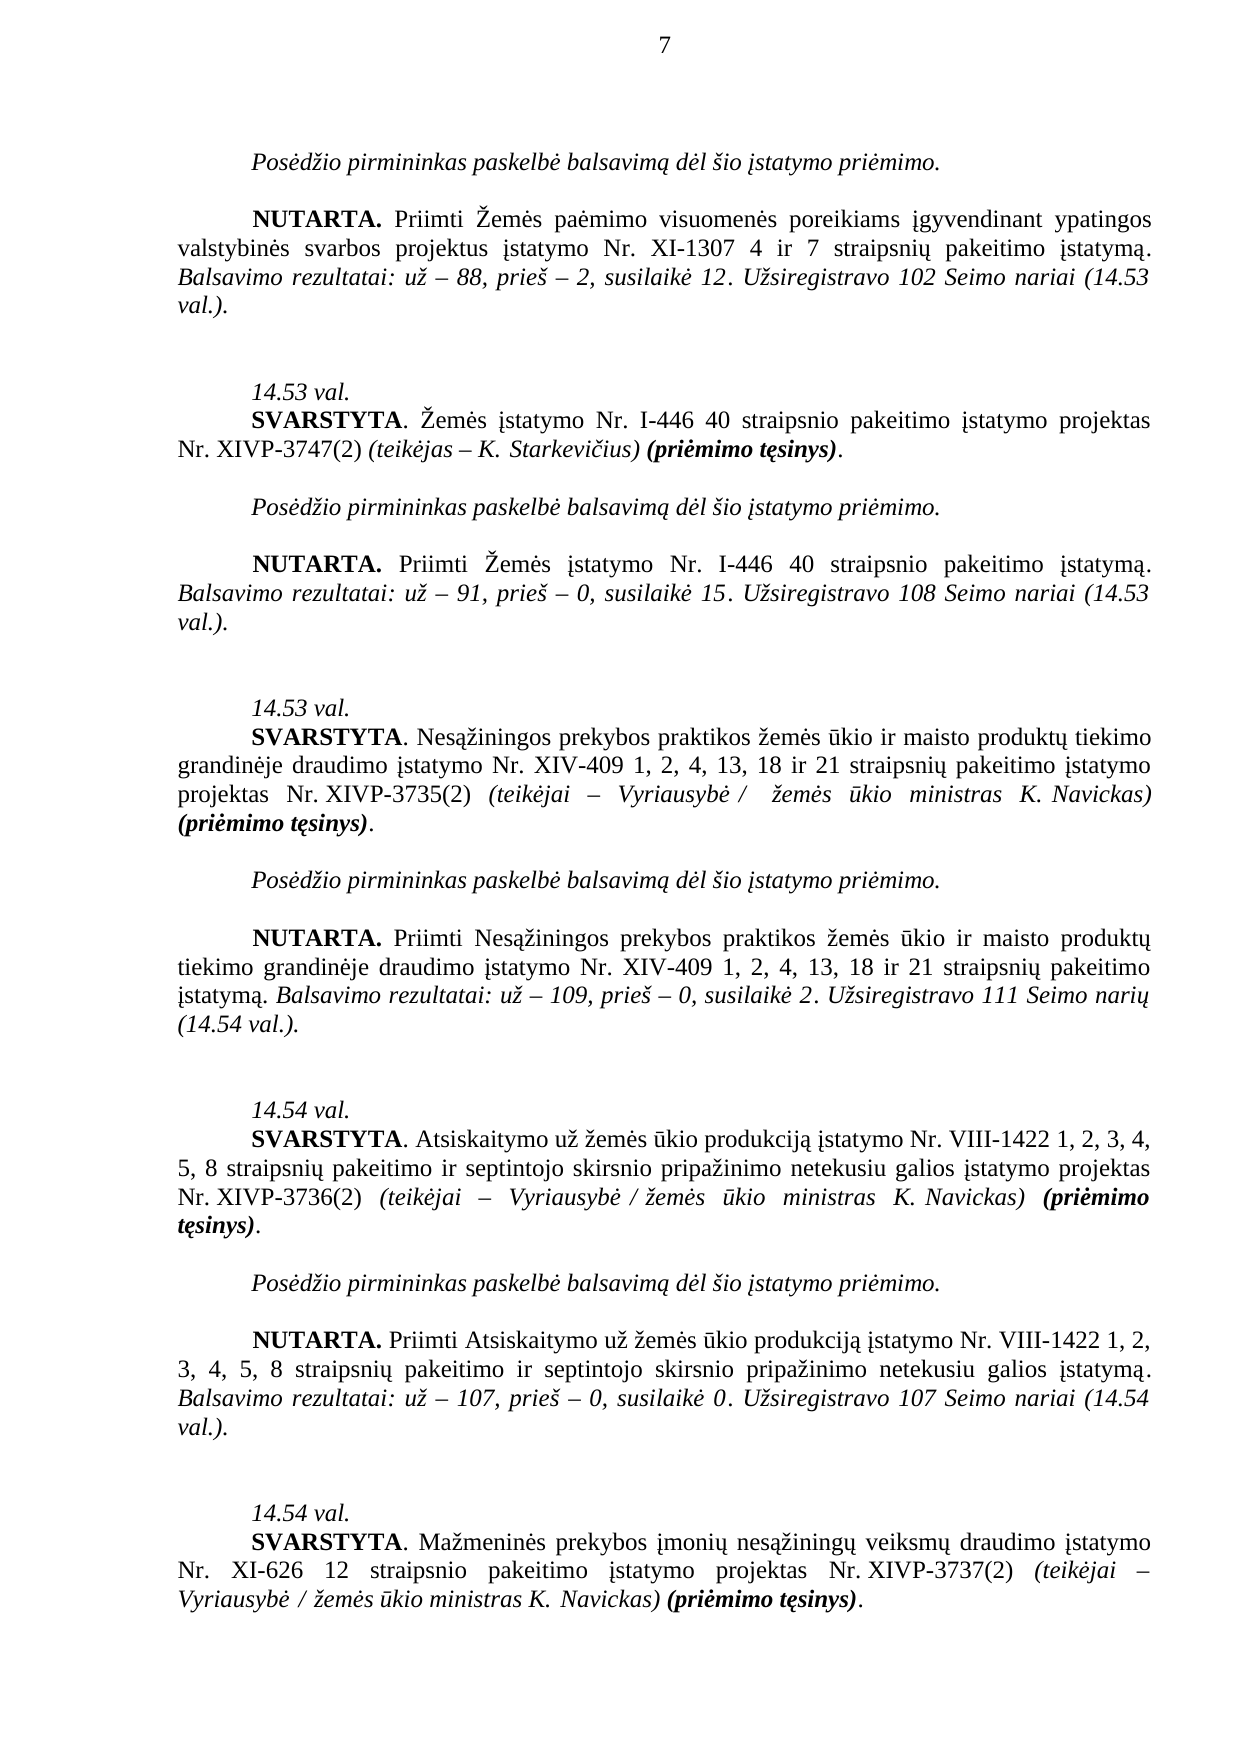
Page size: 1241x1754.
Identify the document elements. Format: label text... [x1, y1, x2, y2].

text Posėdžio pirmininkas paskelbė balsavimą dėl šio įstatymo priėmimo. [177, 147, 1152, 176]
text NUTARTA. Priimti Nesąžiningos prekybos praktikos žemės ūkio ir maisto produktų tiekimo grandinėje draudimo įstatymo Nr. XIV-409 1, 2, 4, 13, 18 ir 21 straipsnių pakeitimo įstatymą. Balsavimo rezultatai: už – 109, prieš – 0, susilaikė 2. Užsiregistravo 111 Seimo narių (14.54 val.). [177, 923, 1152, 1038]
text Posėdžio pirmininkas paskelbė balsavimą dėl šio įstatymo priėmimo. [177, 1268, 1152, 1297]
text SVARSTYTA. Nesąžiningos prekybos praktikos žemės ūkio ir maisto produktų tiekimo grandinėje draudimo įstatymo Nr. XIV-409 1, 2, 4, 13, 18 ir 21 straipsnių pakeitimo įstatymo projektas Nr. XIVP-3735(2) (teikėjai – Vyriausybė / žemės ūkio ministras K. Navickas) (priėmimo tęsinys). [177, 722, 1152, 837]
text SVARSTYTA. Mažmeninės prekybos įmonių nesąžiningų veiksmų draudimo įstatymo Nr. XI-626 12 straipsnio pakeitimo įstatymo projektas Nr. XIVP-3737(2) (teikėjai – Vyriausybė / žemės ūkio ministras K. Navickas) (priėmimo tęsinys). [177, 1527, 1152, 1613]
text SVARSTYTA. Žemės įstatymo Nr. I-446 40 straipsnio pakeitimo įstatymo projektas Nr. XIVP-3747(2) (teikėjas – K. Starkevičius) (priėmimo tęsinys). [177, 406, 1152, 463]
text 14.54 val. [177, 1498, 1152, 1527]
text SVARSTYTA. Atsiskaitymo už žemės ūkio produkciją įstatymo Nr. VIII-1422 1, 2, 3, 4, 5, 8 straipsnių pakeitimo ir septintojo skirsnio pripažinimo netekusiu galios įstatymo projektas Nr. XIVP-3736(2) (teikėjai – Vyriausybė / žemės ūkio ministras K. Navickas) (priėmimo tęsinys). [177, 1124, 1152, 1239]
text NUTARTA. Priimti Žemės paėmimo visuomenės poreikiams įgyvendinant ypatingos valstybinės svarbos projektus įstatymo Nr. XI-1307 4 ir 7 straipsnių pakeitimo įstatymą. Balsavimo rezultatai: už – 88, prieš – 2, susilaikė 12. Užsiregistravo 102 Seimo nariai (14.53 val.). [177, 204, 1152, 319]
text Posėdžio pirmininkas paskelbė balsavimą dėl šio įstatymo priėmimo. [177, 492, 1152, 521]
text 14.53 val. [177, 693, 1152, 722]
text NUTARTA. Priimti Žemės įstatymo Nr. I-446 40 straipsnio pakeitimo įstatymą. Balsavimo rezultatai: už – 91, prieš – 0, susilaikė 15. Užsiregistravo 108 Seimo nariai (14.53 val.). [177, 549, 1152, 636]
text Posėdžio pirmininkas paskelbė balsavimą dėl šio įstatymo priėmimo. [177, 866, 1152, 894]
text 14.53 val. [177, 377, 1152, 406]
text NUTARTA. Priimti Atsiskaitymo už žemės ūkio produkciją įstatymo Nr. VIII-1422 1, 2, 3, 4, 5, 8 straipsnių pakeitimo ir septintojo skirsnio pripažinimo netekusiu galios įstatymą. Balsavimo rezultatai: už – 107, prieš – 0, susilaikė 0. Užsiregistravo 107 Seimo nariai (14.54 val.). [177, 1326, 1152, 1441]
text 14.54 val. [177, 1096, 1152, 1124]
